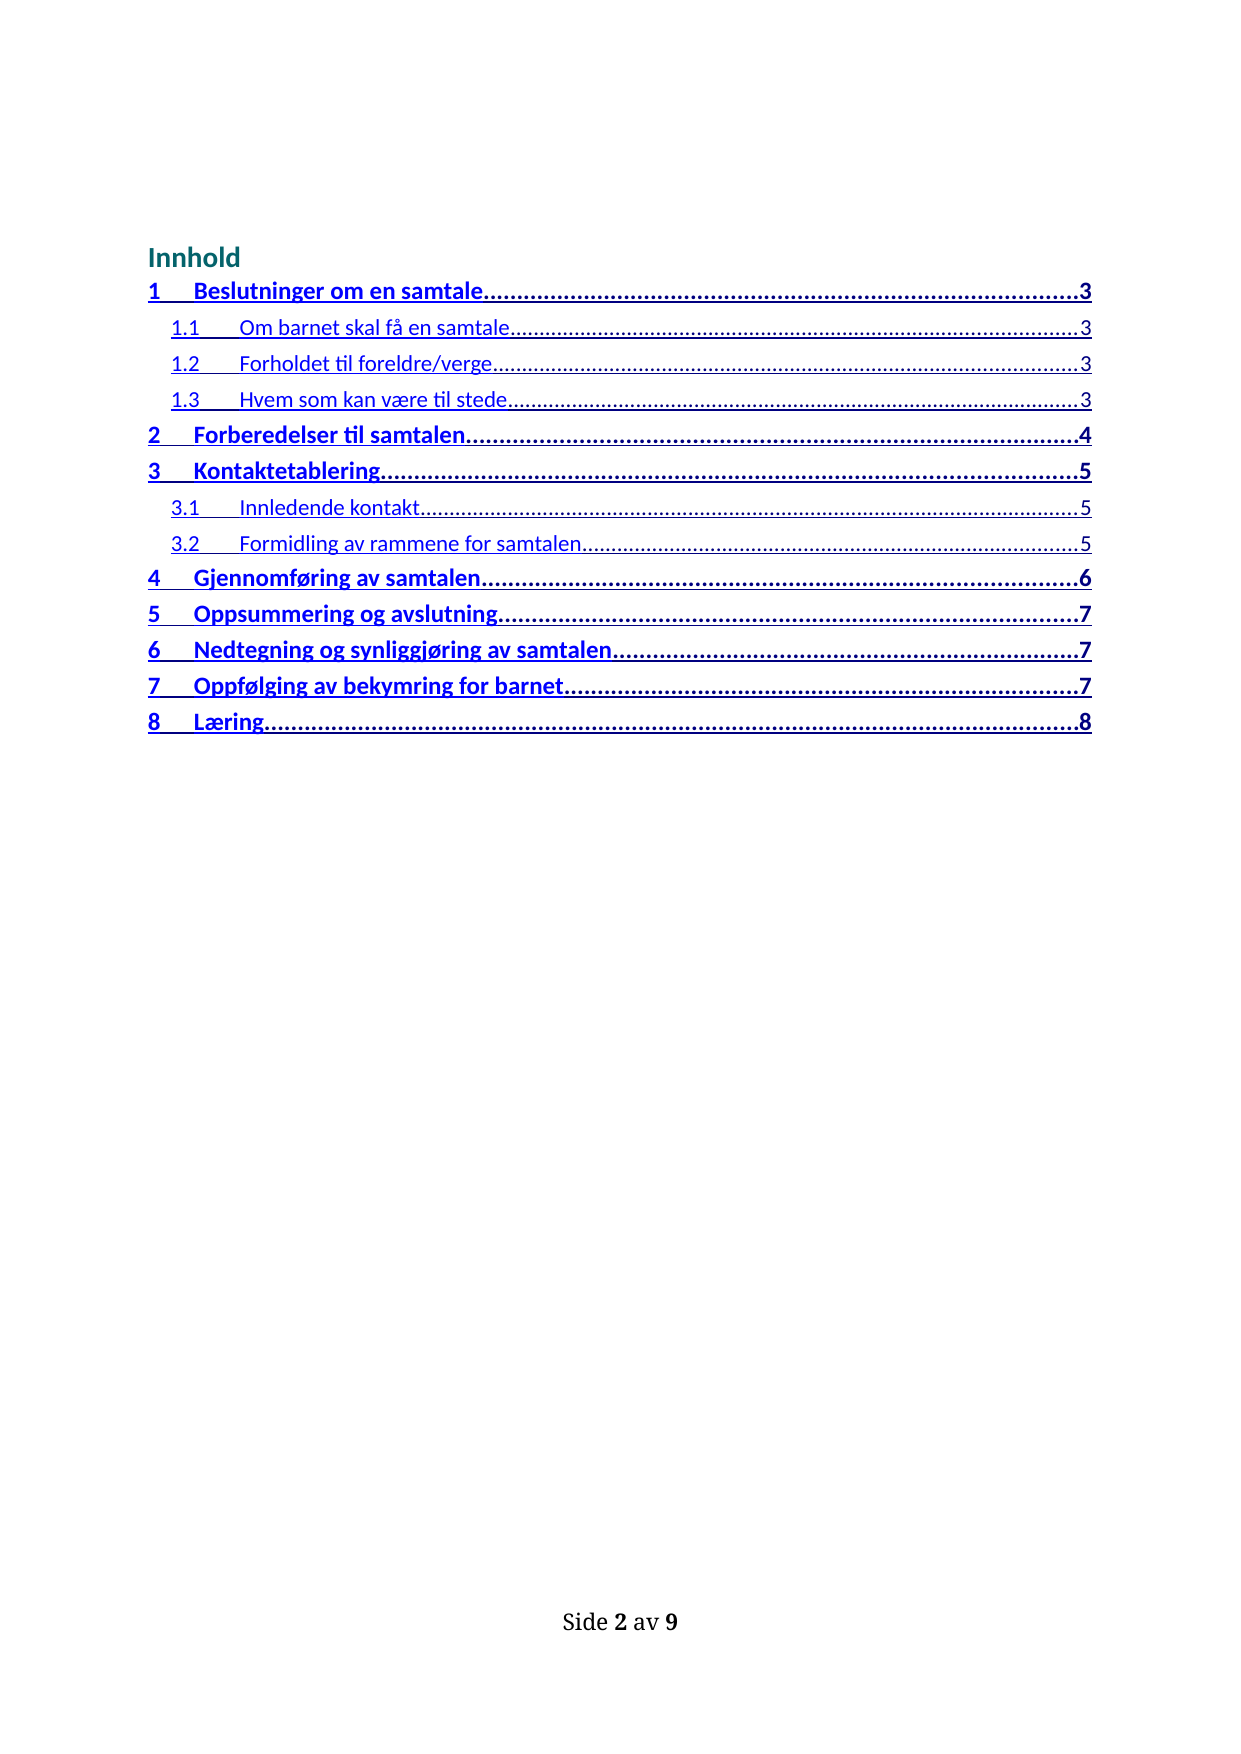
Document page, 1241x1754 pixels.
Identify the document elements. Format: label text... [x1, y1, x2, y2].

text 4 Gjennomføring av samtalen 6 [148, 562, 1093, 594]
text Innhold [148, 239, 1093, 275]
text 3 Kontaktetablering 5 [148, 454, 1093, 486]
text 2 Forberedelser til samtalen 4 [148, 419, 1093, 450]
text 3.2 Formidling av rammene for samtalen 5 [171, 526, 1093, 558]
text 1.3 Hvem som kan være til stede 3 [171, 383, 1093, 414]
text 1 Beslutninger om en samtale 3 [148, 275, 1093, 306]
text 5 Oppsummering og avslutning 7 [148, 598, 1093, 629]
text 3.1 Innledende kontakt 5 [171, 491, 1093, 522]
text 8 Læring 8 [148, 706, 1093, 737]
text 1.1 Om barnet skal få en samtale 3 [171, 311, 1093, 342]
text 7 Oppfølging av bekymring for barnet 7 [148, 670, 1093, 701]
text 6 Nedtegning og synliggjøring av samtalen 7 [148, 634, 1093, 666]
text 1.2 Forholdet til foreldre/verge 3 [171, 347, 1093, 378]
